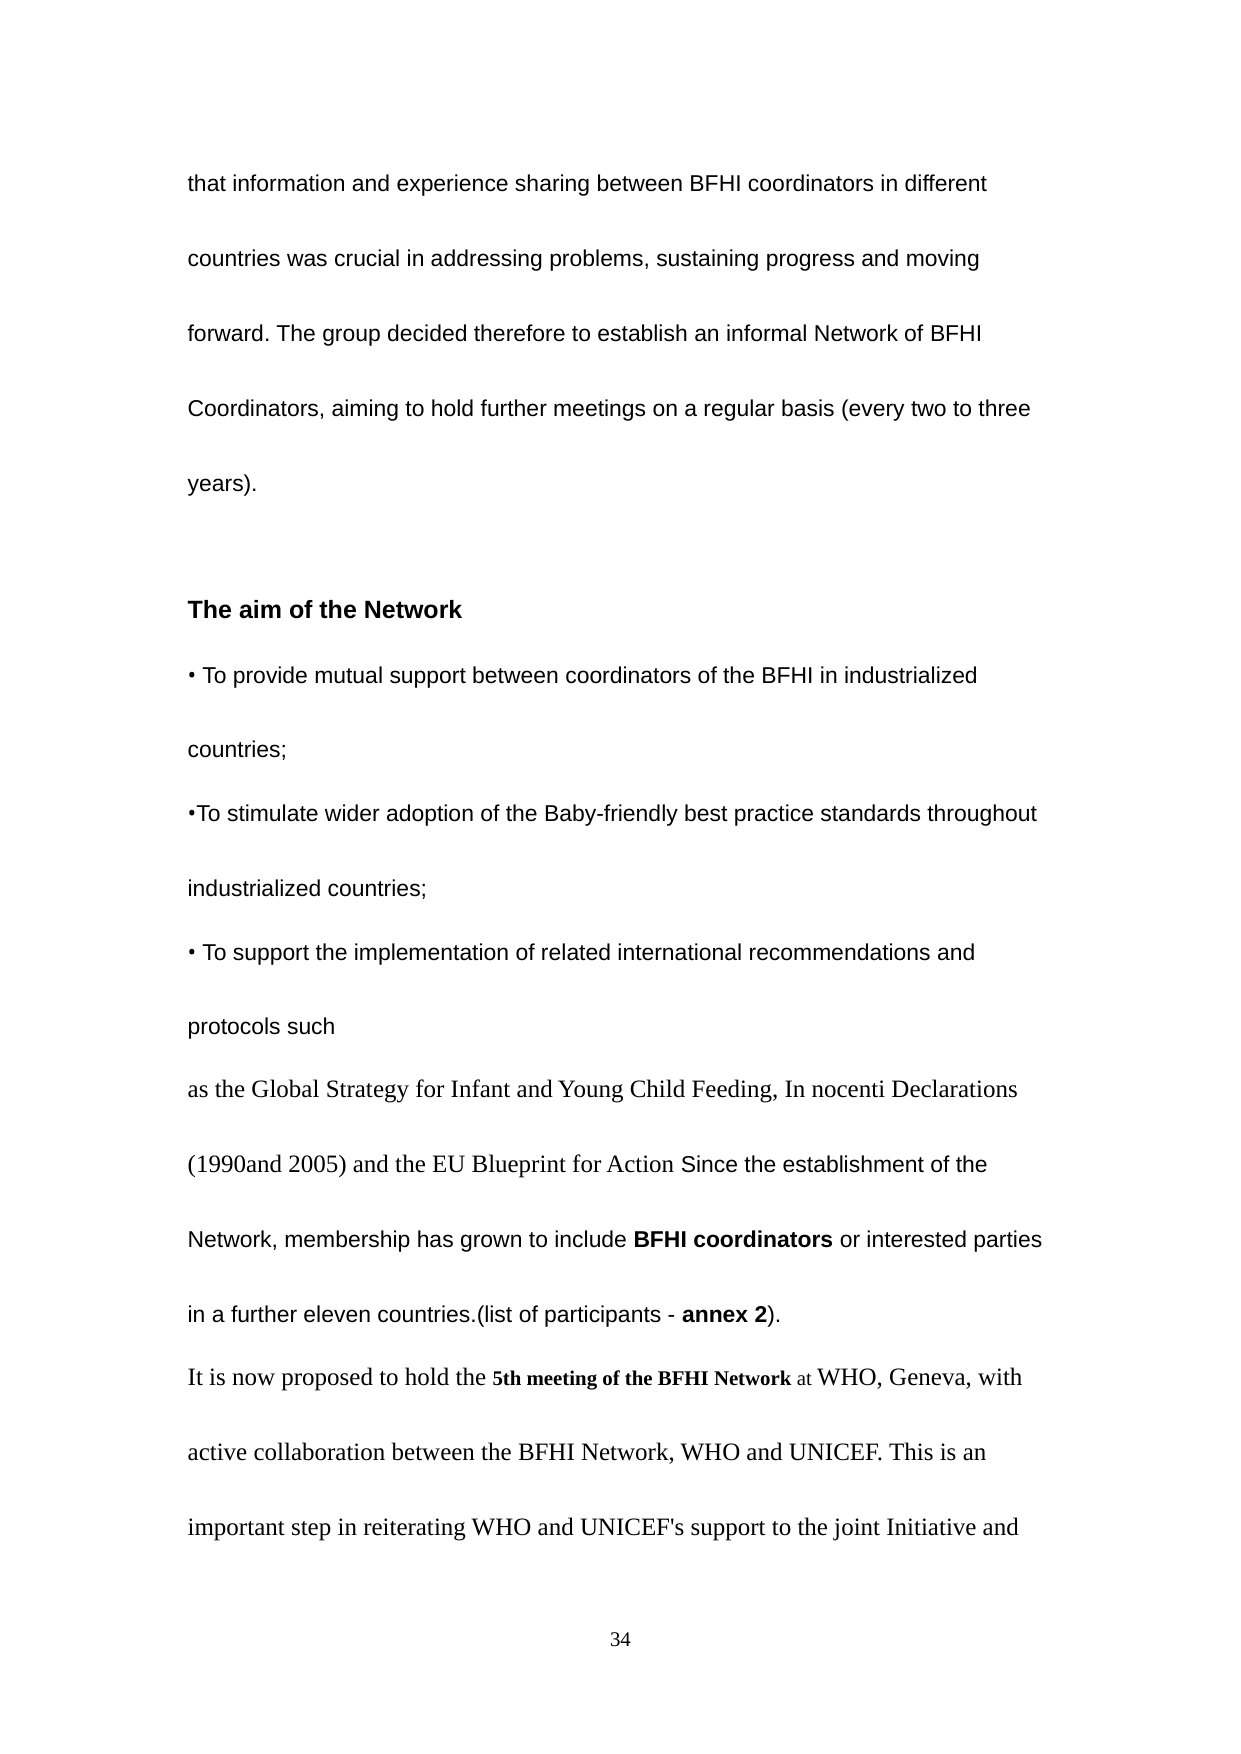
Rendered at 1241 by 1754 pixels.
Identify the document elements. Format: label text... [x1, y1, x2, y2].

text It is now proposed to hold the 5th meeting of the BFHI Network at WHO, Geneva, with active collaboration between the BFHI Network, WHO and UNICEF. This is an important step in reiterating WHO and UNICEF's support to the joint Initiative and [187, 1359, 1053, 1546]
text The aim of the Network [187, 591, 1053, 628]
text •To stimulate wider adoption of the Baby-friendly best practice standards throughout industrialized countries; [187, 794, 1053, 907]
text as the Global Strategy for Infant and Young Child Feeding, In nocenti Declarations (1990and 2005) and the EU Blueprint for Action Since the establishment of the Network, membership has grown to include BFHI coordinators or interested parties in a further eleven countries.(list of participants - annex 2). [187, 1071, 1053, 1333]
text • To support the implementation of related international recommendations and protocols such [187, 932, 1053, 1045]
text • To provide mutual support between coordinators of the BFHI in industrialized countries; [187, 656, 1053, 769]
text that information and experience sharing between BFHI coordinators in different countries was crucial in addressing problems, sustaining progress and moving forward. The group decided therefore to establish an informal Network of BFHI Coordinators, aiming to hold further meetings on a regular basis (every two to three years). [187, 164, 1053, 502]
